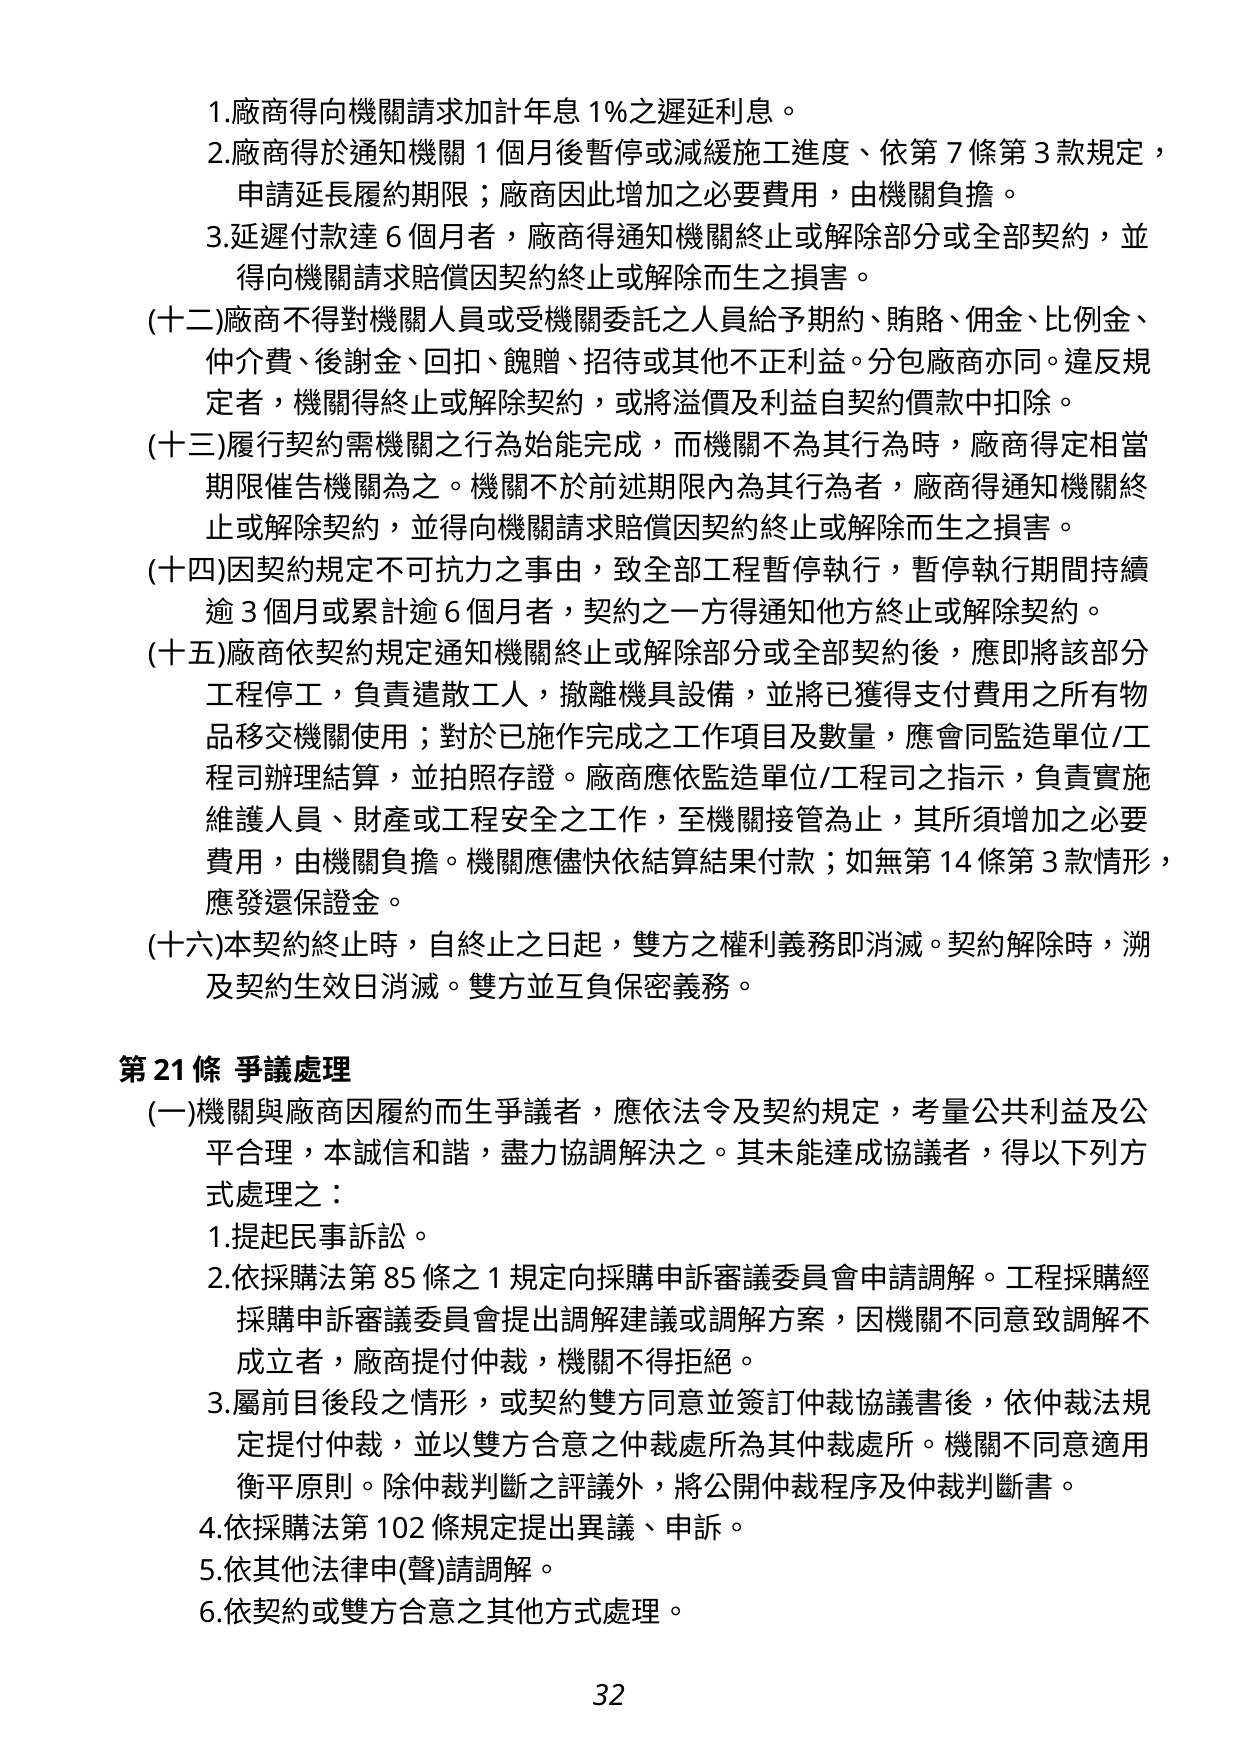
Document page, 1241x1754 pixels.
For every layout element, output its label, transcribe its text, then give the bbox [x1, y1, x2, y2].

text (十三)履行契約需機關之行為始能完成，而機關不為其行為時，廠商得定相當期限催告機關為之。機關不於前述期限內為其行為者，廠商得通知機關終止或解除契約，並得向機關請求賠償因契約終止或解除而生之損害。 [148, 422, 1152, 547]
text (十四)因契約規定不可抗力之事由，致全部工程暫停執行，暫停執行期間持續逾3個月或累計逾6個月者，契約之一方得通知他方終止或解除契約。 [148, 547, 1152, 630]
text (十六)本契約終止時，自終止之日起，雙方之權利義務即消滅。契約解除時，溯及契約生效日消滅。雙方並互負保密義務。 [148, 922, 1152, 1005]
text 第21條 爭議處理 [118, 1047, 1152, 1089]
text 5.依其他法律申(聲)請調解。 [199, 1547, 1152, 1589]
text 3.延遲付款達6個月者，廠商得通知機關終止或解除部分或全部契約，並得向機關請求賠償因契約終止或解除而生之損害。 [206, 214, 1152, 297]
text (一)機關與廠商因履約而生爭議者，應依法令及契約規定，考量公共利益及公平合理，本誠信和諧，盡力協調解決之。其未能達成協議者，得以下列方式處理之： [148, 1089, 1152, 1214]
text 3.屬前目後段之情形，或契約雙方同意並簽訂仲裁協議書後，依仲裁法規定提付仲裁，並以雙方合意之仲裁處所為其仲裁處所。機關不同意適用衡平原則。除仲裁判斷之評議外，將公開仲裁程序及仲裁判斷書。 [207, 1380, 1152, 1505]
text 1.提起民事訴訟。 [207, 1214, 1152, 1255]
text (十五)廠商依契約規定通知機關終止或解除部分或全部契約後，應即將該部分工程停工，負責遣散工人，撤離機具設備，並將已獲得支付費用之所有物品移交機關使用；對於已施作完成之工作項目及數量，應會同監造單位/工程司辦理結算，並拍照存證。廠商應依監造單位/工程司之指示，負責實施維護人員、財產或工程安全之工作，至機關接管為止，其所須增加之必要費用，由機關負擔。機關應儘快依結算結果付款；如無第14條第3款情形，應發還保證金。 [148, 630, 1152, 922]
text (十二)廠商不得對機關人員或受機關委託之人員給予期約、賄賂、佣金、比例金、仲介費、後謝金、回扣、餽贈、招待或其他不正利益。分包廠商亦同。違反規定者，機關得終止或解除契約，或將溢價及利益自契約價款中扣除。 [148, 297, 1152, 422]
text 2.廠商得於通知機關1個月後暫停或減緩施工進度、依第7條第3款規定，申請延長履約期限；廠商因此增加之必要費用，由機關負擔。 [207, 130, 1146, 214]
text 2.依採購法第85條之1規定向採購申訴審議委員會申請調解。工程採購經採購申訴審議委員會提出調解建議或調解方案，因機關不同意致調解不成立者，廠商提付仲裁，機關不得拒絕。 [207, 1255, 1152, 1380]
text 6.依契約或雙方合意之其他方式處理。 [199, 1589, 1152, 1630]
text 1.廠商得向機關請求加計年息1%之遲延利息。 [207, 89, 1146, 130]
text 4.依採購法第102條規定提出異議、申訴。 [199, 1505, 1152, 1547]
